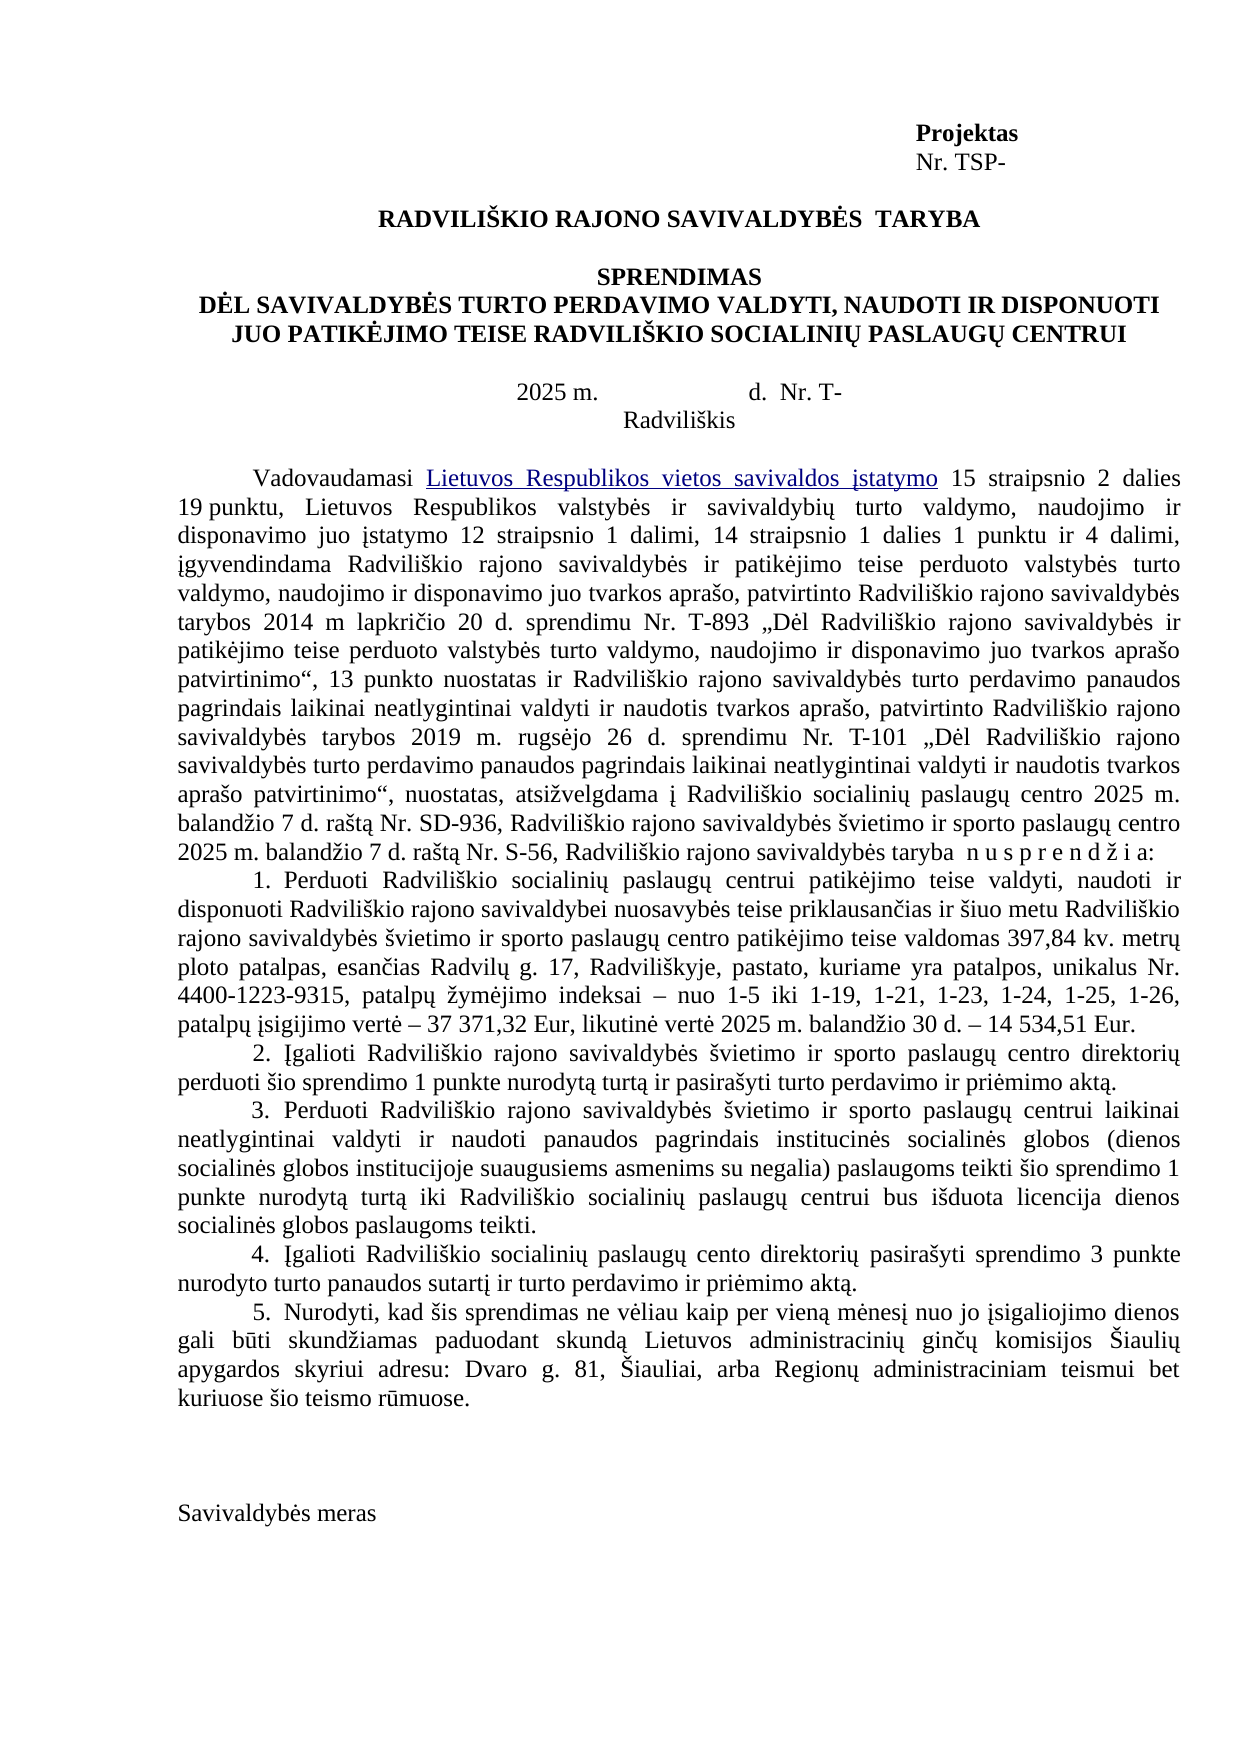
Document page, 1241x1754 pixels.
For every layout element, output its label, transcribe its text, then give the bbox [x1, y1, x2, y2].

text SPRENDIMAS [177, 262, 1181, 291]
text 4. Įgalioti Radviliškio socialinių paslaugų cento direktorių pasirašyti sprendimo 3 punkte nurodyto turto panaudos sutartį ir turto perdavimo ir priėmimo aktą. [177, 1239, 1181, 1297]
text 3. Perduoti Radviliškio rajono savivaldybės švietimo ir sporto paslaugų centrui laikinai neatlygintinai valdyti ir naudoti panaudos pagrindais institucinės socialinės globos (dienos socialinės globos institucijoje suaugusiems asmenims su negalia) paslaugoms teikti šio sprendimo 1 punkte nurodytą turtą iki Radviliškio socialinių paslaugų centrui bus išduota licencija dienos socialinės globos paslaugoms teikti. [177, 1096, 1181, 1239]
text Savivaldybės meras [177, 1498, 1181, 1527]
text 2. Įgalioti Radviliškio rajono savivaldybės švietimo ir sporto paslaugų centro direktorių perduoti šio sprendimo 1 punkte nurodytą turtą ir pasirašyti turto perdavimo ir priėmimo aktą. [177, 1038, 1181, 1096]
text Radviliškis [177, 406, 1181, 434]
text Projektas [916, 118, 1181, 147]
text Nr. TSP- [916, 147, 1181, 176]
text RADVILIŠKIO RAJONO SAVIVALDYBĖS TARYBA [177, 204, 1181, 233]
text Vadovaudamasi Lietuvos Respublikos vietos savivaldos įstatymo 15 straipsnio 2 dalies 19 punktu, Lietuvos Respublikos valstybės ir savivaldybių turto valdymo, naudojimo ir disponavimo juo įstatymo 12 straipsnio 1 dalimi, 14 straipsnio 1 dalies 1 punktu ir 4 dalimi, įgyvendindama Radviliškio rajono savivaldybės ir patikėjimo teise perduoto valstybės turto valdymo, naudojimo ir disponavimo juo tvarkos aprašo, patvirtinto Radviliškio rajono savivaldybės tarybos 2014 m lapkričio 20 d. sprendimu Nr. T-893 „Dėl Radviliškio rajono savivaldybės ir patikėjimo teise perduoto valstybės turto valdymo, naudojimo ir disponavimo juo tvarkos aprašo patvirtinimo“, 13 punkto nuostatas ir Radviliškio rajono savivaldybės turto perdavimo panaudos pagrindais laikinai neatlygintinai valdyti ir naudotis tvarkos aprašo, patvirtinto Radviliškio rajono savivaldybės tarybos 2019 m. rugsėjo 26 d. sprendimu Nr. T-101 „Dėl Radviliškio rajono savivaldybės turto perdavimo panaudos pagrindais laikinai neatlygintinai valdyti ir naudotis tvarkos aprašo patvirtinimo“, nuostatas, atsižvelgdama į Radviliškio socialinių paslaugų centro 2025 m. balandžio 7 d. raštą Nr. SD-936, Radviliškio rajono savivaldybės švietimo ir sporto paslaugų centro 2025 m. balandžio 7 d. raštą Nr. S-56, Radviliškio rajono savivaldybės taryba nusprendžia: [177, 463, 1181, 866]
text 5. Nurodyti, kad šis sprendimas ne vėliau kaip per vieną mėnesį nuo jo įsigaliojimo dienos gali būti skundžiamas paduodant skundą Lietuvos administracinių ginčų komisijos Šiaulių apygardos skyriui adresu: Dvaro g. 81, Šiauliai, arba Regionų administraciniam teismui bet kuriuose šio teismo rūmuose. [177, 1297, 1181, 1412]
text 1. Perduoti Radviliškio socialinių paslaugų centrui patikėjimo teise valdyti, naudoti ir disponuoti Radviliškio rajono savivaldybei nuosavybės teise priklausančias ir šiuo metu Radviliškio rajono savivaldybės švietimo ir sporto paslaugų centro patikėjimo teise valdomas 397,84 kv. metrų ploto patalpas, esančias Radvilų g. 17, Radviliškyje, pastato, kuriame yra patalpos, unikalus Nr. 4400-1223-9315, patalpų žymėjimo indeksai – nuo 1-5 iki 1-19, 1-21, 1-23, 1-24, 1-25, 1-26, patalpų įsigijimo vertė – 37 371,32 Eur, likutinė vertė 2025 m. balandžio 30 d. – 14 534,51 Eur. [177, 866, 1181, 1038]
text 2025 m. d. Nr. T- [177, 377, 1181, 406]
text dėl savivaldybės turto perdavimo valdyti, naudoti ir disponuoti juo patikėjimo teise Radviliškio socialinių paslaugų centrui [177, 291, 1181, 348]
